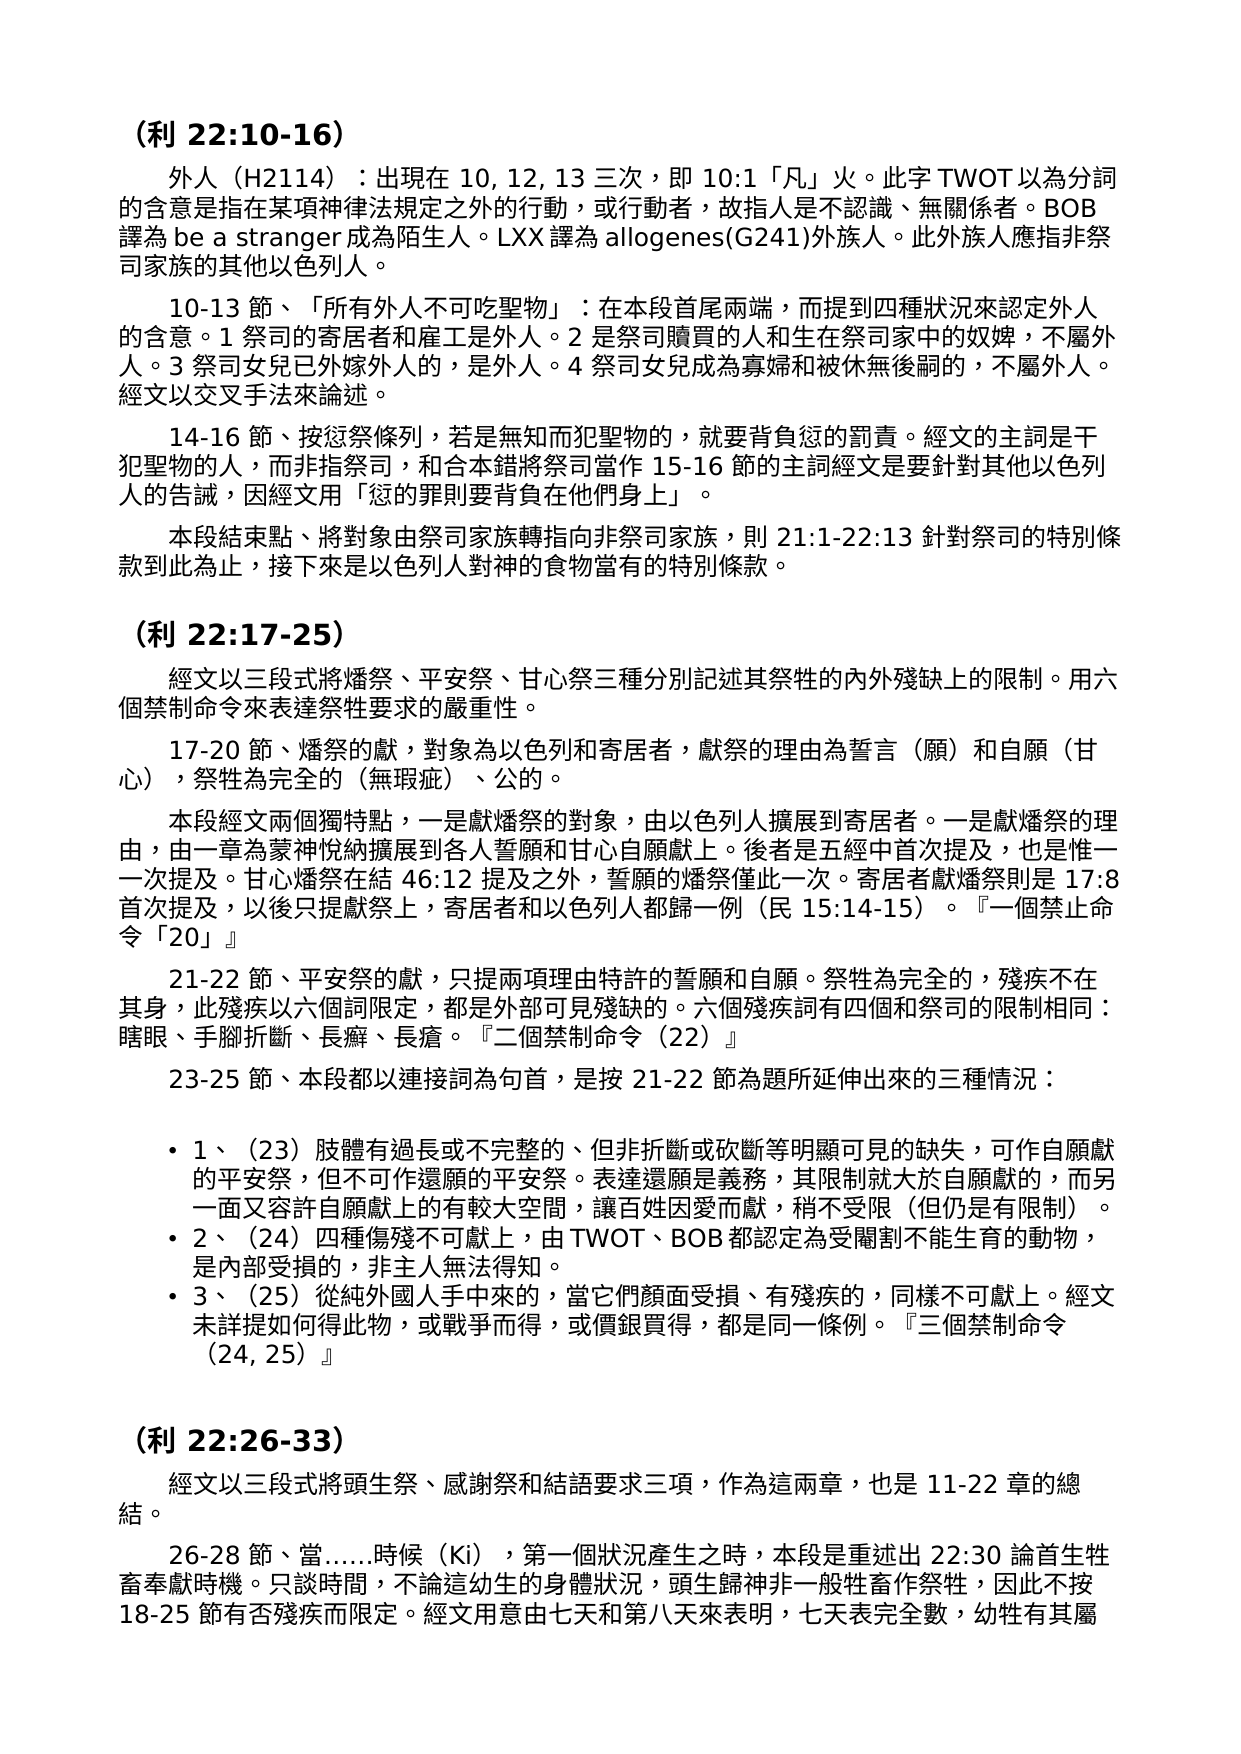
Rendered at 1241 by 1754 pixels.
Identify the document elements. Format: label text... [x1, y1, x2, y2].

text 經文以三段式將燔祭、平安祭、甘心祭三種分別記述其祭牲的內外殘缺上的限制。用六個禁制命令來表達祭牲要求的嚴重性。 [118, 665, 1122, 723]
subtitle （利 22:17-25） [118, 619, 1122, 653]
text 14-16 節、按愆祭條列，若是無知而犯聖物的，就要背負愆的罰責。經文的主詞是干犯聖物的人，而非指祭司，和合本錯將祭司當作 15-16 節的主詞經文是要針對其他以色列人的告誡，因經文用「愆的罪則要背負在他們身上」。 [118, 423, 1122, 510]
text 本段經文兩個獨特點，一是獻燔祭的對象，由以色列人擴展到寄居者。一是獻燔祭的理由，由一章為蒙神悅納擴展到各人誓願和甘心自願獻上。後者是五經中首次提及，也是惟一一次提及。甘心燔祭在結 46:12 提及之外，誓願的燔祭僅此一次。寄居者獻燔祭則是 17:8 首次提及，以後只提獻祭上，寄居者和以色列人都歸一例（民 15:14-15）。『一個禁止命令「20」』 [118, 807, 1122, 953]
subtitle （利 22:10-16） [118, 118, 1122, 152]
list 2、（24）四種傷殘不可獻上，由TWOT、BOB都認定為受閹割不能生育的動物，是內部受損的，非主人無法得知。 [177, 1224, 1122, 1282]
text 經文以三段式將頭生祭、感謝祭和結語要求三項，作為這兩章，也是 11-22 章的總結。 [118, 1471, 1122, 1529]
subtitle （利 22:26-33） [118, 1424, 1122, 1458]
text 外人（H2114）：出現在 10, 12, 13 三次，即 10:1「凡」火。此字TWOT以為分詞的含意是指在某項神律法規定之外的行動，或行動者，故指人是不認識、無關係者。BOB譯為be a stranger成為陌生人。LXX譯為allogenes(G241)外族人。此外族人應指非祭司家族的其他以色列人。 [118, 164, 1122, 281]
text 26-28 節、當……時候（Ki），第一個狀況產生之時，本段是重述出 22:30 論首生牲畜奉獻時機。只談時間，不論這幼生的身體狀況，頭生歸神非一般牲畜作祭牲，因此不按 18-25 節有否殘疾而限定。經文用意由七天和第八天來表明，七天表完全數，幼牲有其屬 [118, 1541, 1122, 1629]
text 21-22 節、平安祭的獻，只提兩項理由特許的誓願和自願。祭牲為完全的，殘疾不在其身，此殘疾以六個詞限定，都是外部可見殘缺的。六個殘疾詞有四個和祭司的限制相同：瞎眼、手腳折斷、長癬、長瘡。『二個禁制命令（22）』 [118, 965, 1122, 1053]
list 3、（25）從純外國人手中來的，當它們顏面受損、有殘疾的，同樣不可獻上。經文未詳提如何得此物，或戰爭而得，或價銀買得，都是同一條例。『三個禁制命令（24, 25）』 [177, 1282, 1122, 1370]
text 23-25 節、本段都以連接詞為句首，是按 21-22 節為題所延伸出來的三種情況： [118, 1065, 1122, 1094]
text 本段結束點、將對象由祭司家族轉指向非祭司家族，則 21:1-22:13 針對祭司的特別條款到此為止，接下來是以色列人對神的食物當有的特別條款。 [118, 523, 1122, 581]
text 17-20 節、燔祭的獻，對象為以色列和寄居者，獻祭的理由為誓言（願）和自願（甘心），祭牲為完全的（無瑕疵）、公的。 [118, 736, 1122, 794]
list 1、（23）肢體有過長或不完整的、但非折斷或砍斷等明顯可見的缺失，可作自願獻的平安祭，但不可作還願的平安祭。表達還願是義務，其限制就大於自願獻的，而另一面又容許自願獻上的有較大空間，讓百姓因愛而獻，稍不受限（但仍是有限制）。 [177, 1136, 1122, 1224]
text 10-13 節、「所有外人不可吃聖物」：在本段首尾兩端，而提到四種狀況來認定外人的含意。1 祭司的寄居者和雇工是外人。2 是祭司贖買的人和生在祭司家中的奴婢，不屬外人。3 祭司女兒已外嫁外人的，是外人。4 祭司女兒成為寡婦和被休無後嗣的，不屬外人。經文以交叉手法來論述。 [118, 294, 1122, 410]
